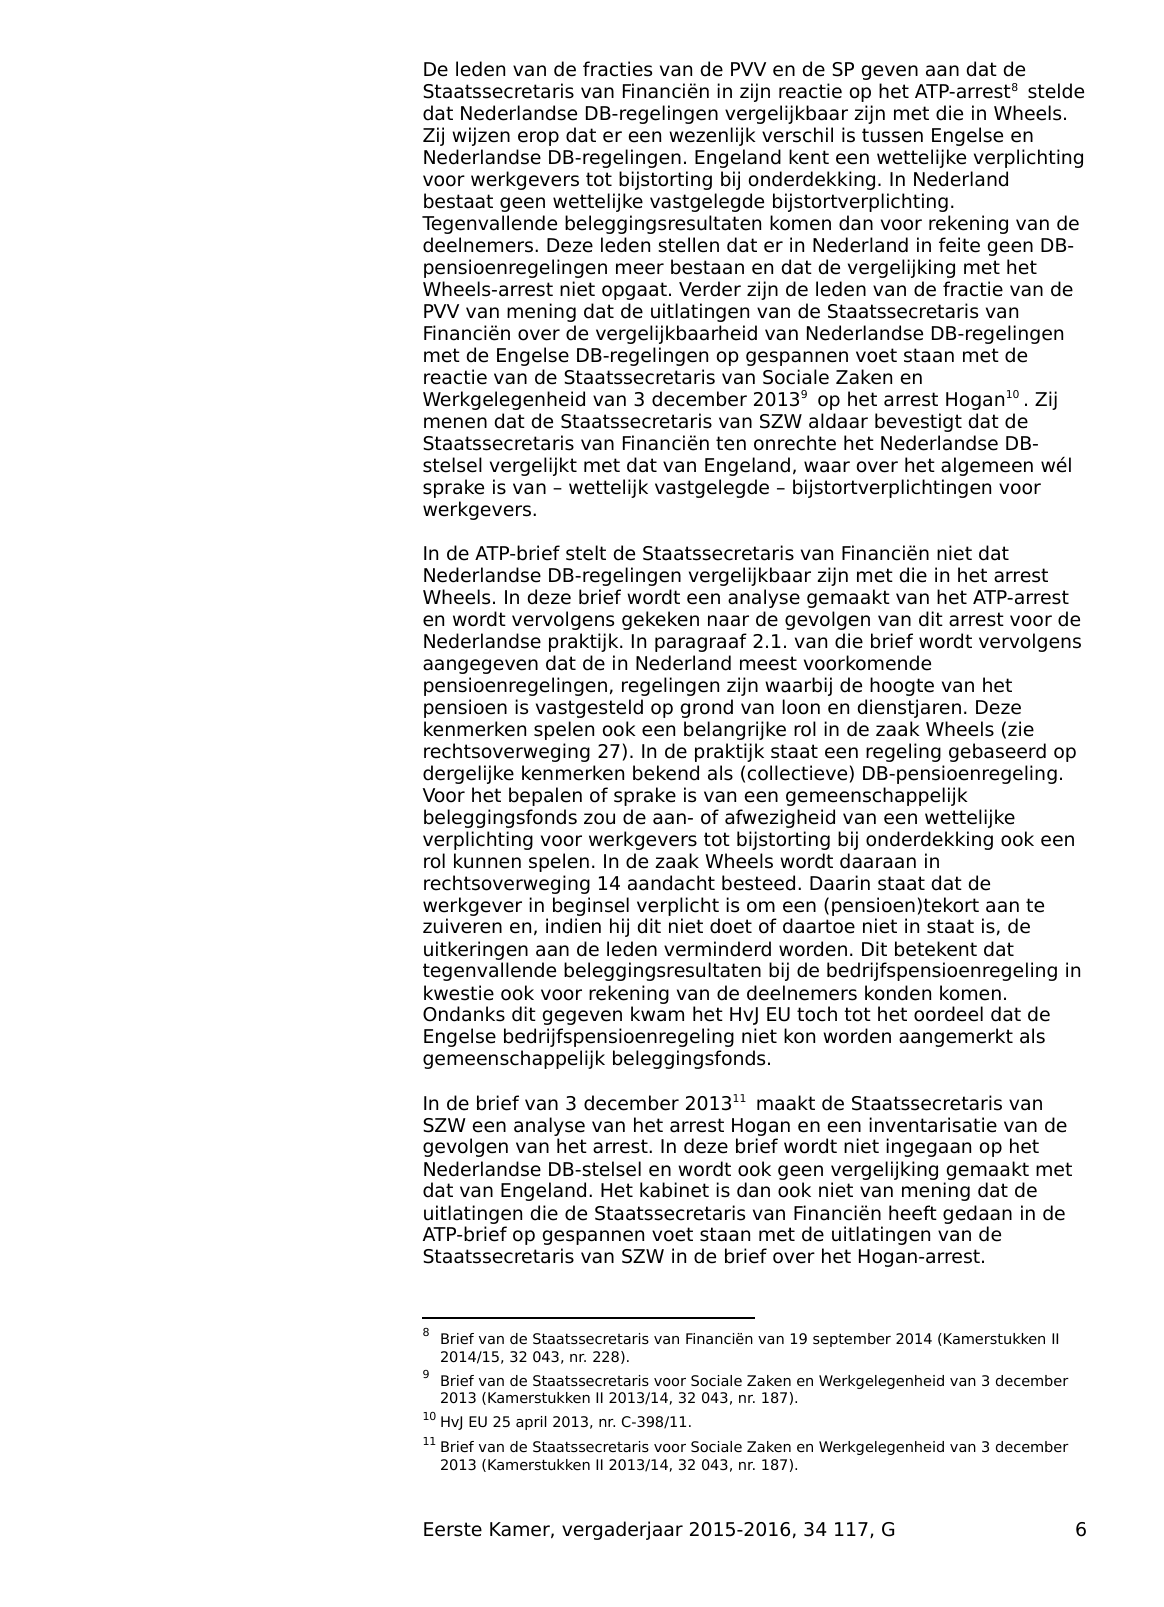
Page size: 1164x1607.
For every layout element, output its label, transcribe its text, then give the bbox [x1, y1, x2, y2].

text Brief van de Staatssecretaris van Financiën van 19 september 2014 (Kamerstukken II 2014/15, 32 043, nr. 228). [422, 1327, 1087, 1366]
text De leden van de fracties van de PVV en de SP geven aan dat de Staatssecretaris van Financiën in zijn reactie op het ATP-arrest stelde dat Nederlandse DB-regelingen vergelijkbaar zijn met die in Wheels. Zij wijzen erop dat er een wezenlijk verschil is tussen Engelse en Nederlandse DB-regelingen. Engeland kent een wettelijke verplichting voor werkgevers tot bijstorting bij onderdekking. In Nederland bestaat geen wettelijke vastgelegde bijstortverplichting. Tegenvallende beleggingsresultaten komen dan voor rekening van de deelnemers. Deze leden stellen dat er in Nederland in feite geen DB-pensioenregelingen meer bestaan en dat de vergelijking met het Wheels-arrest niet opgaat. Verder zijn de leden van de fractie van de PVV van mening dat de uitlatingen van de Staatssecretaris van Financiën over de vergelijkbaarheid van Nederlandse DB-regelingen met de Engelse DB-regelingen op gespannen voet staan met de reactie van de Staatssecretaris van Sociale Zaken en Werkgelegenheid van 3 december 2013 op het arrest Hogan. Zij menen dat de Staatssecretaris van SZW aldaar bevestigt dat de Staatssecretaris van Financiën ten onrechte het Nederlandse DB-stelsel vergelijkt met dat van Engeland, waar over het algemeen wél sprake is van – wettelijk vastgelegde – bijstortverplichtingen voor werkgevers. [422, 59, 1087, 521]
text In de brief van 3 december 2013 maakt de Staatssecretaris van SZW een analyse van het arrest Hogan en een inventarisatie van de gevolgen van het arrest. In deze brief wordt niet ingegaan op het Nederlandse DB-stelsel en wordt ook geen vergelijking gemaakt met dat van Engeland. Het kabinet is dan ook niet van mening dat de uitlatingen die de Staatssecretaris van Financiën heeft gedaan in de ATP-brief op gespannen voet staan met de uitlatingen van de Staatssecretaris van SZW in de brief over het Hogan-arrest. [422, 1092, 1087, 1268]
text HvJ EU 25 april 2013, nr. C-398/11. [422, 1410, 1087, 1432]
text Brief van de Staatssecretaris voor Sociale Zaken en Werkgelegenheid van 3 december 2013 (Kamerstukken II 2013/14, 32 043, nr. 187). [422, 1368, 1087, 1407]
text In de ATP-brief stelt de Staatssecretaris van Financiën niet dat Nederlandse DB-regelingen vergelijkbaar zijn met die in het arrest Wheels. In deze brief wordt een analyse gemaakt van het ATP-arrest en wordt vervolgens gekeken naar de gevolgen van dit arrest voor de Nederlandse praktijk. In paragraaf 2.1. van die brief wordt vervolgens aangegeven dat de in Nederland meest voorkomende pensioenregelingen, regelingen zijn waarbij de hoogte van het pensioen is vastgesteld op grond van loon en dienstjaren. Deze kenmerken spelen ook een belangrijke rol in de zaak Wheels (zie rechtsoverweging 27). In de praktijk staat een regeling gebaseerd op dergelijke kenmerken bekend als (collectieve) DB-pensioenregeling. Voor het bepalen of sprake is van een gemeenschappelijk beleggingsfonds zou de aan- of afwezigheid van een wettelijke verplichting voor werkgevers tot bijstorting bij onderdekking ook een rol kunnen spelen. In de zaak Wheels wordt daaraan in rechtsoverweging 14 aandacht besteed. Daarin staat dat de werkgever in beginsel verplicht is om een (pensioen)tekort aan te zuiveren en, indien hij dit niet doet of daartoe niet in staat is, de uitkeringen aan de leden verminderd worden. Dit betekent dat tegenvallende beleggingsresultaten bij de bedrijfspensioenregeling in kwestie ook voor rekening van de deelnemers konden komen. Ondanks dit gegeven kwam het HvJ EU toch tot het oordeel dat de Engelse bedrijfspensioenregeling niet kon worden aangemerkt als gemeenschappelijk beleggingsfonds. [422, 543, 1087, 1070]
text Brief van de Staatssecretaris voor Sociale Zaken en Werkgelegenheid van 3 december 2013 (Kamerstukken II 2013/14, 32 043, nr. 187). [422, 1435, 1087, 1474]
